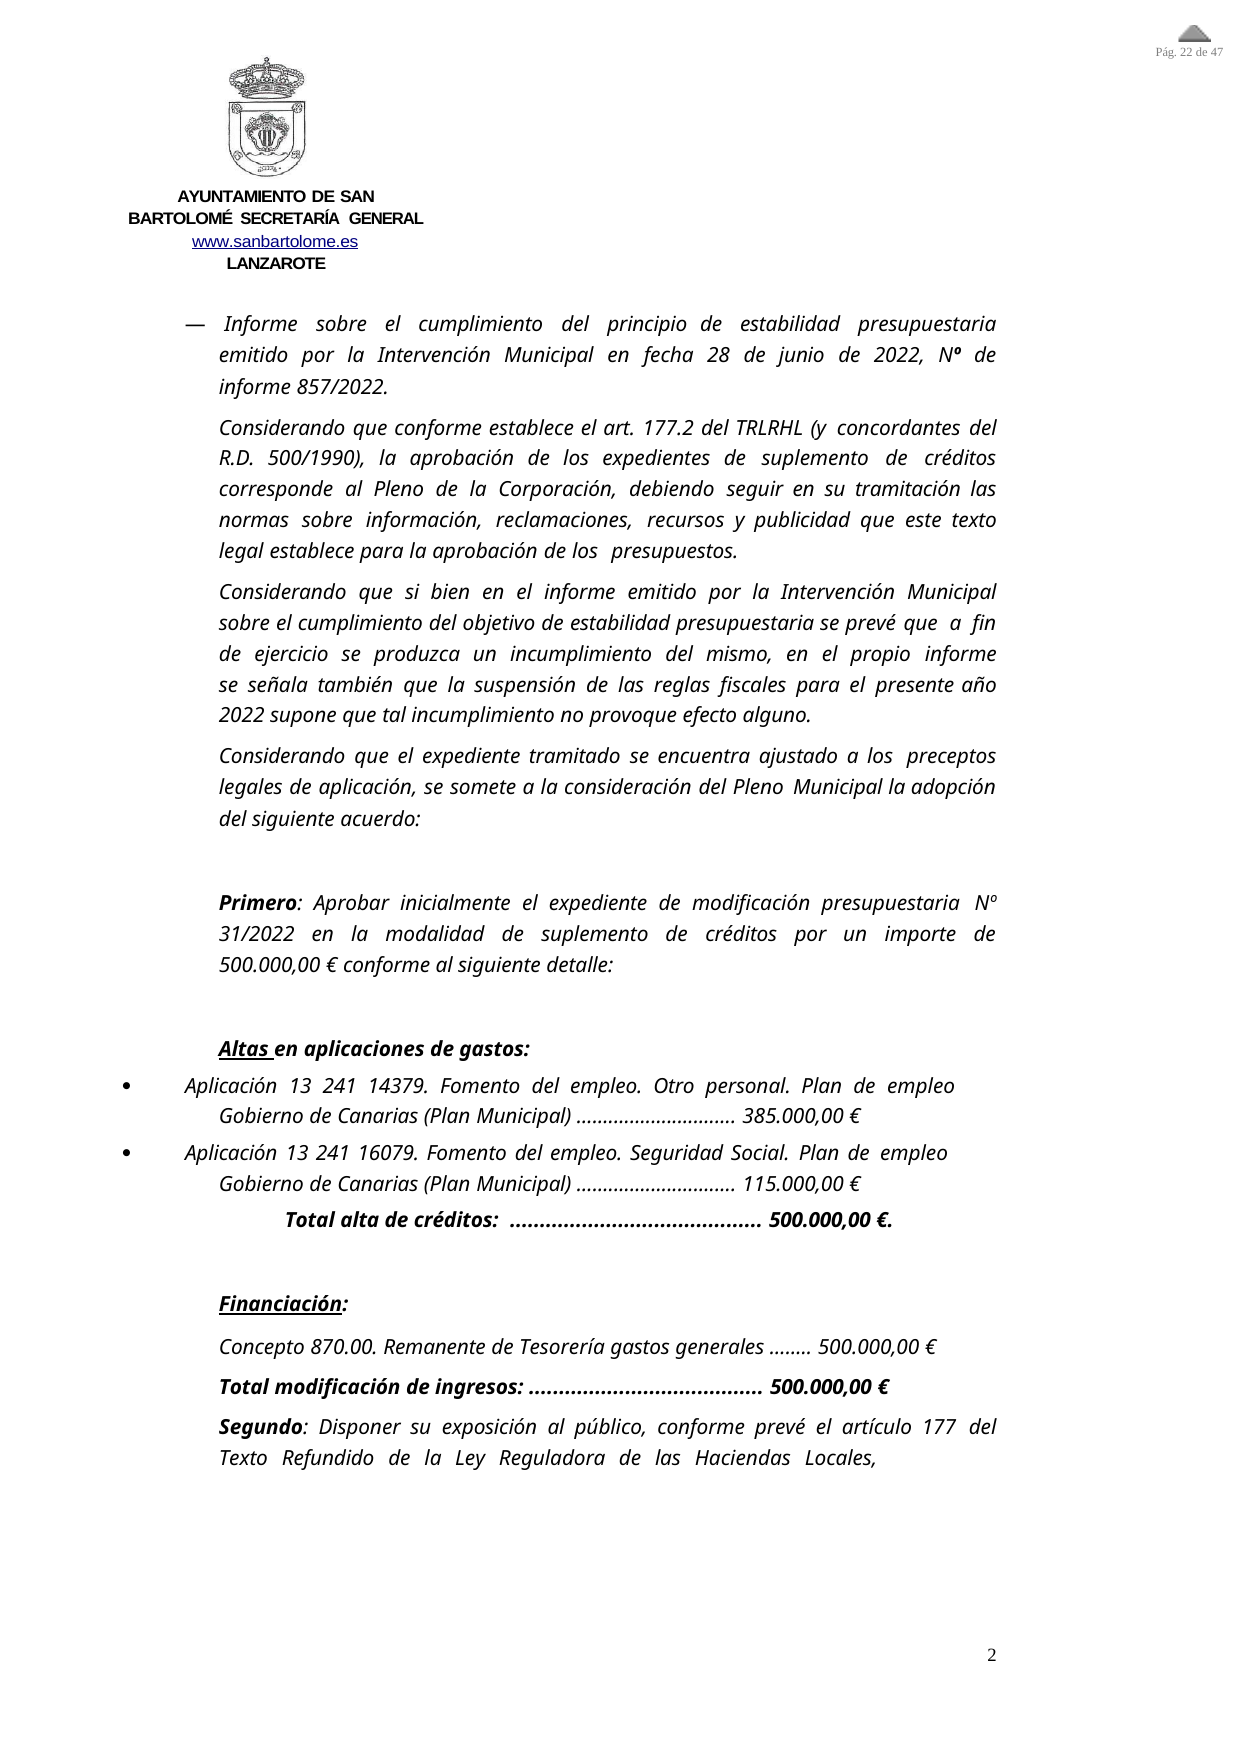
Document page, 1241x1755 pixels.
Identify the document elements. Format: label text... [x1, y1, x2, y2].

text Concepto 870.00. Remanente de Tesorería gastos generales ........ 500.000,00 € [219, 1332, 1236, 1360]
picture [1177, 25, 1211, 42]
text Altas en aplicaciones de gastos: [219, 1034, 1236, 1062]
text Considerando que el expediente tramitado se encuentra ajustado a los preceptos legales de aplicación, se somete a la consideración del Pleno Municipal la adopción del siguiente acuerdo: [219, 741, 997, 832]
text Primero: Aprobar inicialmente el expediente de modificación presupuestaria Nº 31/2022 en la modalidad de suplemento de créditos por un importe de 500.000,00 € conforme al siguiente detalle: [219, 888, 996, 978]
text Considerando que conforme establece el art. 177.2 del TRLRHL (y concordantes del R.D. 500/1990), la aprobación de los expedientes de suplemento de créditos corresponde al Pleno de la Corporación, debiendo seguir en su tramitación las normas sobre información, reclamaciones, recursos y publicidad que este texto legal establece para la aprobación de los presupuestos. [219, 413, 997, 565]
list Aplicación 13 241 14379. Fomento del empleo. Otro personal. Plan de empleo Gobierno de Canarias (Plan Municipal) .............................. 385.000,00 € [123, 1071, 1010, 1130]
text Segundo: Disponer su exposición al público, conforme prevé el artículo 177 del Texto Refundido de la Ley Reguladora de las Haciendas Locales, [219, 1412, 996, 1472]
text 2 [42, 1644, 996, 1665]
text Total alta de créditos: .......................................... 500.000,00 €. [284, 1205, 1125, 1233]
text Total modificación de ingresos: ....................................... 500.000,00 € [219, 1372, 1236, 1401]
text Financiación: [219, 1289, 1236, 1318]
text LANZAROTE [226, 254, 1236, 273]
picture [224, 55, 310, 179]
text AYUNTAMIENTO DE SAN BARTOLOMÉ SECRETARÍA GENERAL [126, 186, 427, 228]
text www.sanbartolome.es [192, 231, 1125, 251]
text Considerando que si bien en el informe emitido por la Intervención Municipal sobre el cumplimiento del objetivo de estabilidad presupuestaria se prevé que a fin de ejercicio se produzca un incumplimiento del mismo, en el propio informe se señala también que la suspensión de las reglas fiscales para el presente año 2022 supone que tal incumplimiento no provoque efecto alguno. [219, 577, 997, 729]
list Aplicación 13 241 16079. Fomento del empleo. Seguridad Social. Plan de empleo Gobierno de Canarias (Plan Municipal) .............................. 115.000,00 € [123, 1138, 1010, 1197]
text — Informe sobre el cumplimiento del principio de estabilidad presupuestaria emitido por la Intervención Municipal en fecha 28 de junio de 2022, Nº de informe 857/2022. [184, 309, 997, 400]
